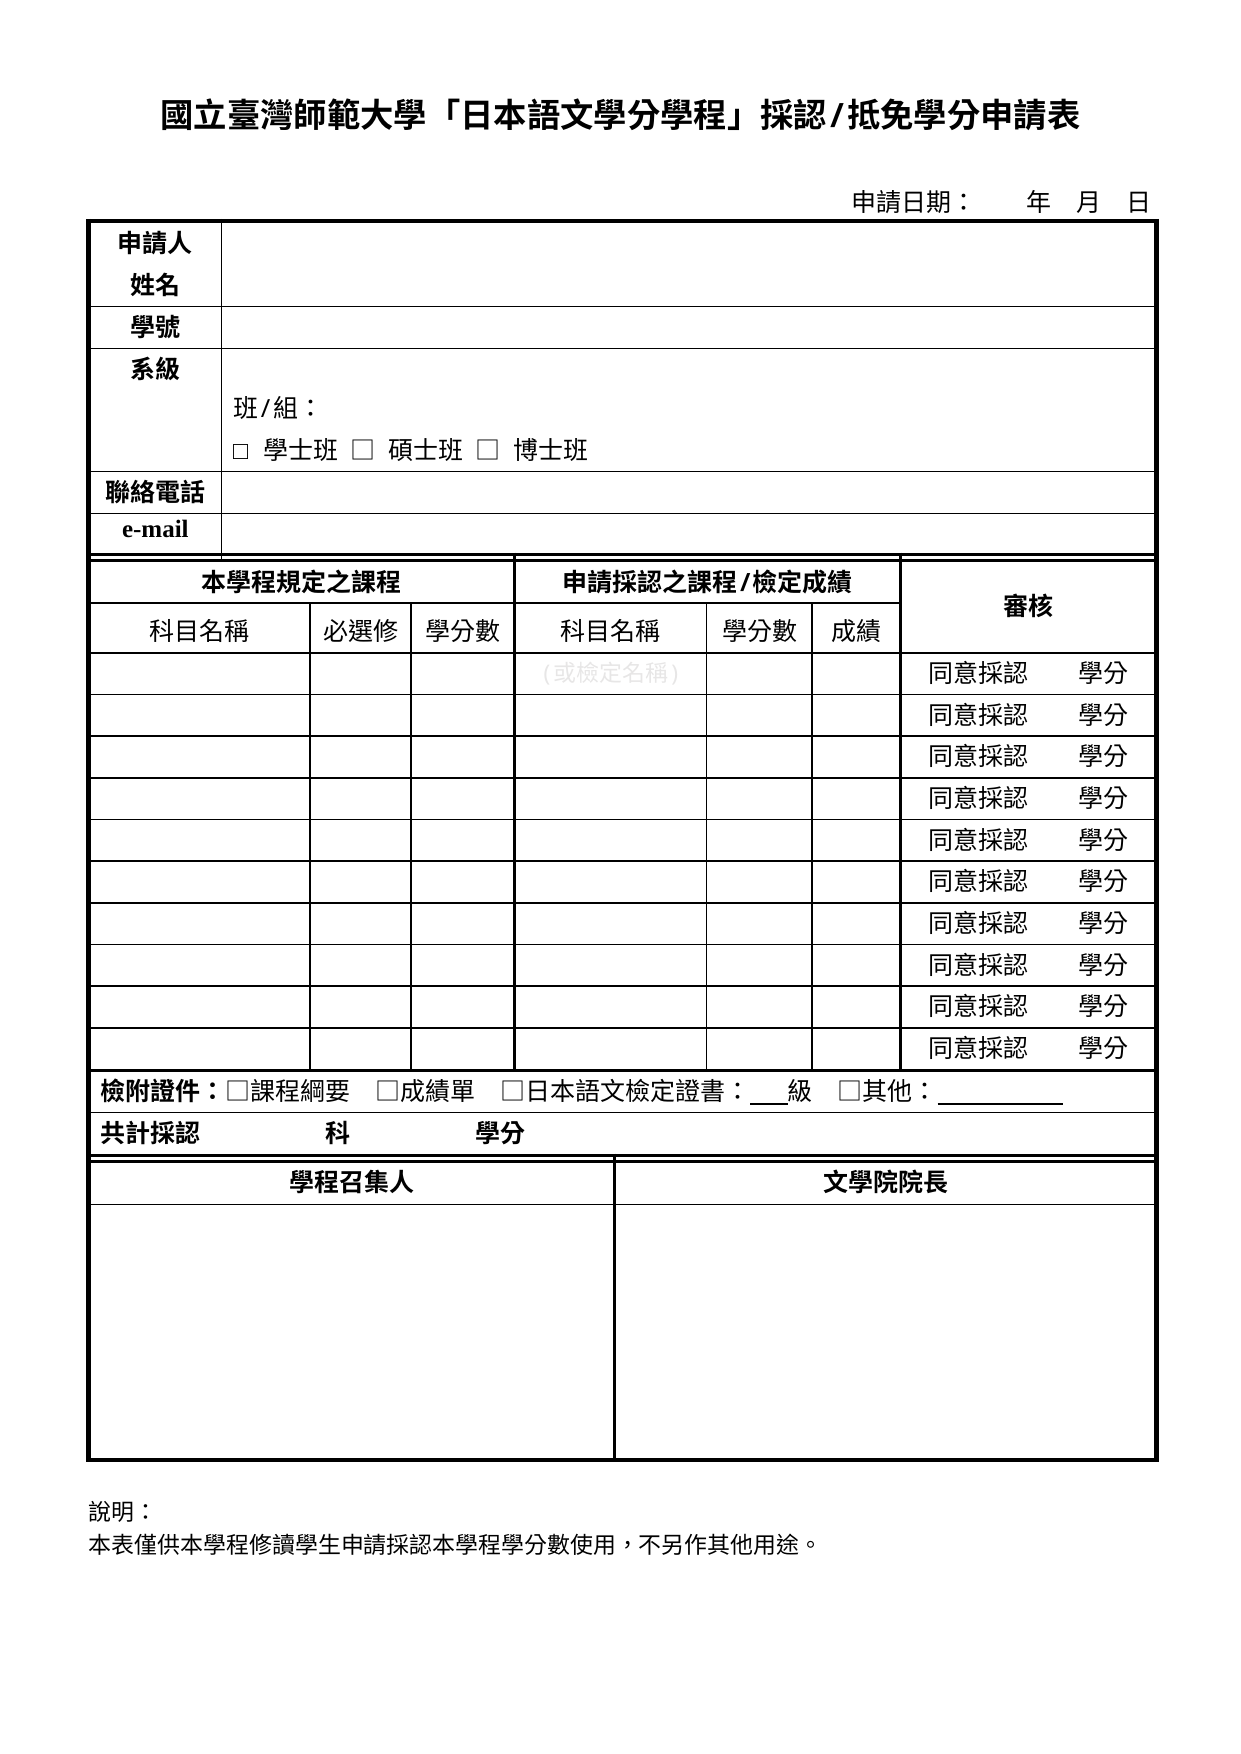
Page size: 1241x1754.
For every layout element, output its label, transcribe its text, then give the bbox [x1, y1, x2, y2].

table_cell [412, 779, 513, 819]
table_cell [91, 945, 309, 985]
table_cell 共計採認 科 學分 [91, 1113, 1154, 1153]
text 說明： [89, 1493, 1152, 1527]
table_cell [311, 945, 410, 985]
table_cell [516, 820, 706, 860]
table_cell [516, 904, 706, 944]
table_cell 同意採認 學分 [902, 987, 1154, 1027]
table_cell [707, 820, 811, 860]
table_cell [412, 1029, 513, 1069]
table_cell [91, 654, 309, 694]
table_cell [707, 862, 811, 902]
table_cell [412, 654, 513, 694]
table_cell [707, 779, 811, 819]
table_cell 成績 [813, 604, 899, 652]
text 本表僅供本學程修讀學生申請採認本學程學分數使用，不另作其他用途。 [89, 1527, 1152, 1560]
table_cell [222, 472, 1154, 513]
table_cell [813, 779, 899, 819]
table_cell [707, 654, 811, 694]
table_cell 必選修 [311, 604, 410, 652]
table_cell [311, 1029, 410, 1069]
table_cell (或檢定名稱) [516, 654, 706, 694]
table_cell [412, 820, 513, 860]
table_header 申請人 姓名 [91, 223, 221, 306]
table_cell 檢附證件：□課程綱要 □成績單 □日本語文檢定證書： 級 □其他： [91, 1072, 1154, 1112]
table_cell [813, 987, 899, 1027]
table_cell 申請採認之課程/檢定成績 [516, 562, 899, 602]
table_cell [311, 862, 410, 902]
table_cell 同意採認 學分 [902, 654, 1154, 694]
table_cell [91, 1029, 309, 1069]
table_cell [516, 987, 706, 1027]
table_cell [91, 1205, 613, 1458]
table_cell [412, 987, 513, 1027]
table_cell [412, 695, 513, 735]
text 申請日期： 年 月 日 [89, 182, 1152, 219]
table_cell 同意採認 學分 [902, 695, 1154, 735]
table_cell [516, 1029, 706, 1069]
table_cell [616, 1205, 1154, 1458]
table_cell [91, 904, 309, 944]
table_cell 同意採認 學分 [902, 904, 1154, 944]
table_cell [311, 904, 410, 944]
table_cell [311, 737, 410, 777]
table_header [222, 223, 1154, 306]
table_cell 學分數 [707, 604, 811, 652]
table_cell e-mail [91, 514, 221, 553]
table_cell 同意採認 學分 [902, 1029, 1154, 1069]
table_cell [516, 695, 706, 735]
table_cell 文學院院長 [616, 1163, 1154, 1203]
table_cell [412, 862, 513, 902]
table_cell 同意採認 學分 [902, 862, 1154, 902]
table_cell [707, 737, 811, 777]
table_cell [813, 904, 899, 944]
table_cell [91, 779, 309, 819]
table_cell [707, 904, 811, 944]
table_cell [311, 654, 410, 694]
table_cell [91, 987, 309, 1027]
table_cell 班/組： □ 學士班 □ 碩士班 □ 博士班 [222, 349, 1154, 471]
table_cell 學號 [91, 307, 221, 348]
table_cell 學分數 [412, 604, 513, 652]
table_cell 科目名稱 [516, 604, 706, 652]
table_cell [516, 779, 706, 819]
table_cell [311, 820, 410, 860]
table_cell [813, 654, 899, 694]
table_cell [813, 820, 899, 860]
table_cell [813, 862, 899, 902]
table_cell [813, 737, 899, 777]
table_cell 同意採認 學分 [902, 820, 1154, 860]
table_cell [91, 737, 309, 777]
table_cell [412, 945, 513, 985]
table_cell 聯絡電話 [91, 472, 221, 513]
table_cell 系級 [91, 349, 221, 471]
table_cell 同意採認 學分 [902, 779, 1154, 819]
table_cell [813, 695, 899, 735]
table_cell 審核 [902, 562, 1154, 652]
table_cell [516, 945, 706, 985]
text 國立臺灣師範大學「日本語文學分學程」採認/抵免學分申請表 [89, 89, 1152, 137]
table_cell [516, 862, 706, 902]
table_cell 科目名稱 [91, 604, 309, 652]
table_cell 學程召集人 [91, 1163, 613, 1203]
table_cell [311, 695, 410, 735]
table_cell [91, 695, 309, 735]
table_cell [311, 987, 410, 1027]
table_cell [222, 514, 1154, 553]
table_cell [311, 779, 410, 819]
table_cell [412, 737, 513, 777]
table_cell [813, 1029, 899, 1069]
table_cell 同意採認 學分 [902, 945, 1154, 985]
table_cell [707, 1029, 811, 1069]
table_cell [222, 307, 1154, 348]
table_cell [707, 945, 811, 985]
table_cell [91, 862, 309, 902]
table_cell [516, 737, 706, 777]
table_cell [707, 695, 811, 735]
table_cell [412, 904, 513, 944]
table_cell 同意採認 學分 [902, 737, 1154, 777]
table_cell [707, 987, 811, 1027]
table_cell [813, 945, 899, 985]
table_cell 本學程規定之課程 [91, 562, 513, 602]
table_cell [91, 820, 309, 860]
